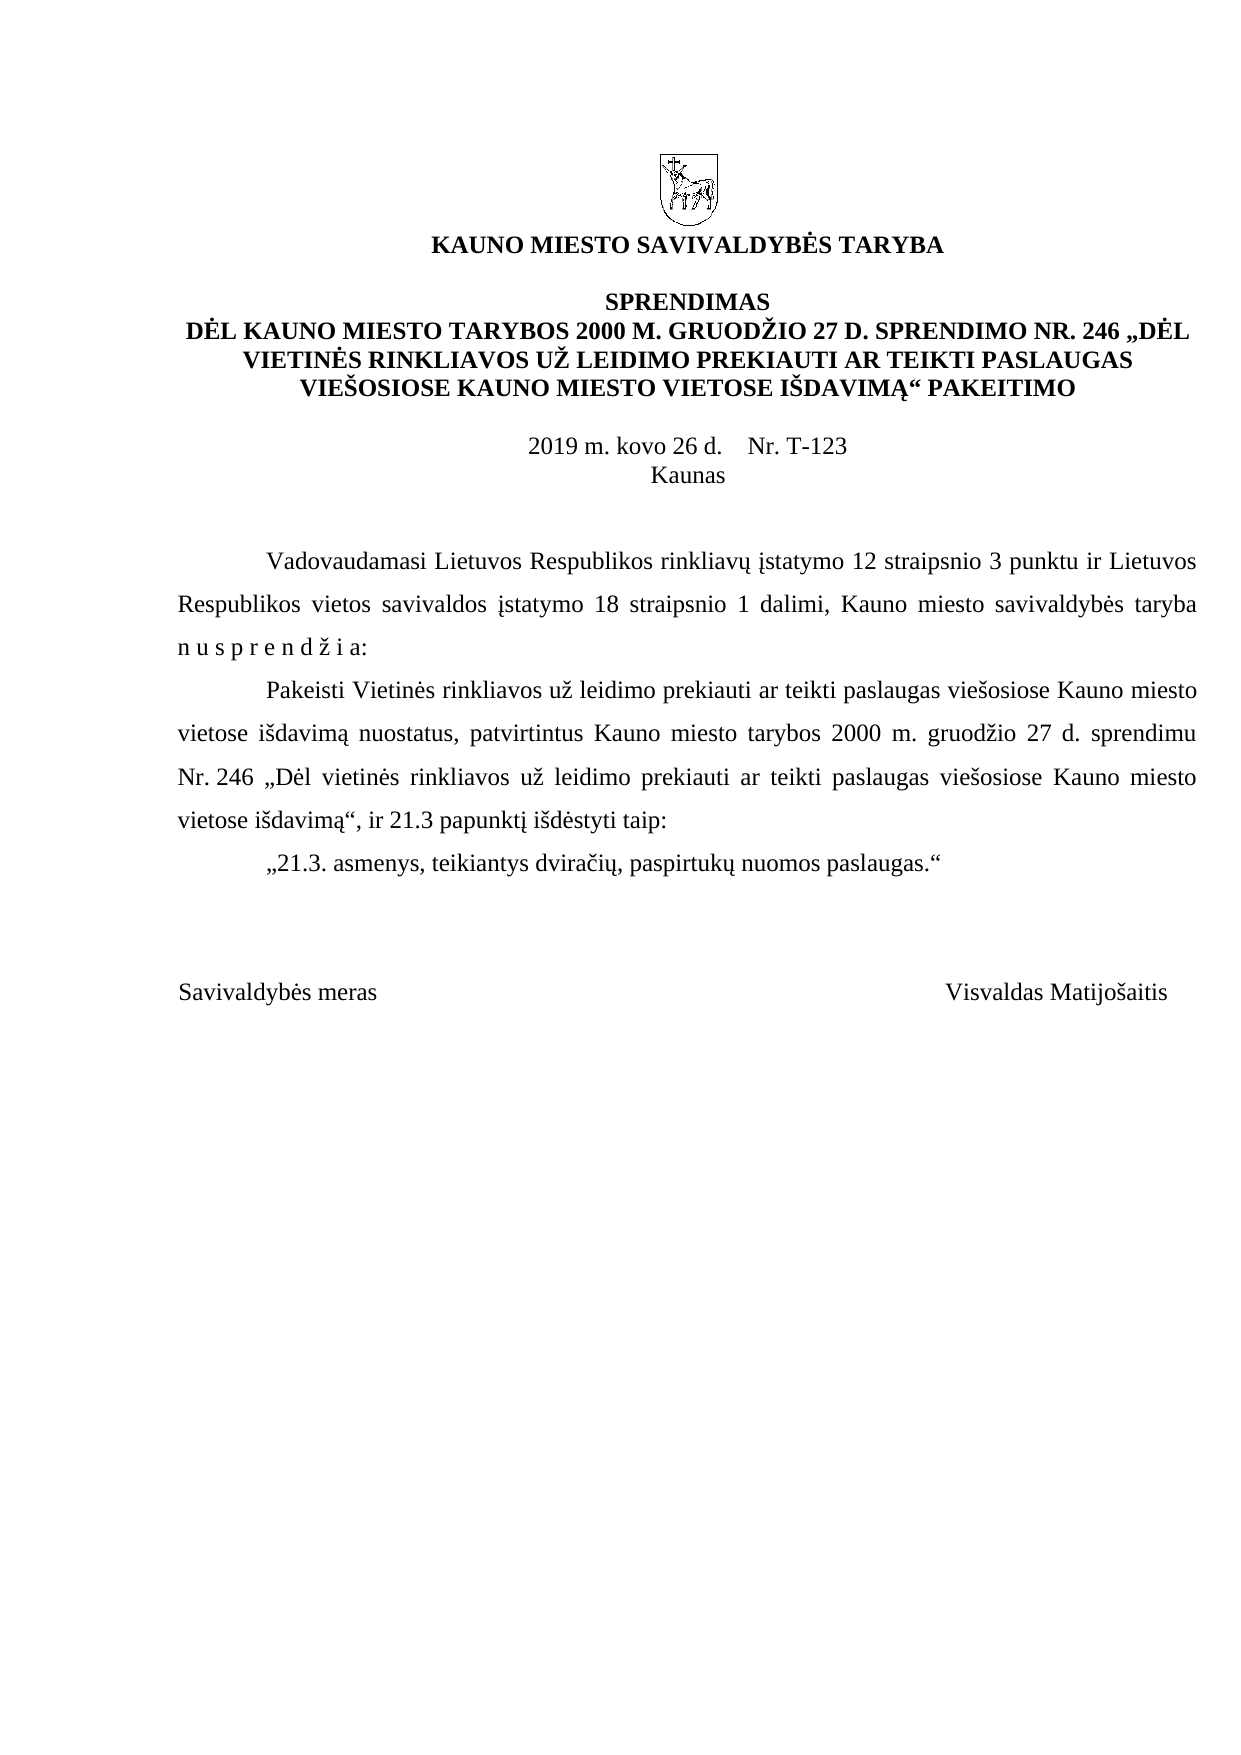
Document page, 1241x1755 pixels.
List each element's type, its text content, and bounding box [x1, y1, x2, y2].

text Kaunas [178, 460, 1198, 488]
text KAUNO MIESTO SAVIVALDYBĖS TARYBA [177, 230, 1198, 258]
text „21.3. asmenys, teikiantys dviračių, paspirtukų nuomos paslaugas.“ [177, 848, 1198, 877]
text Vadovaudamasi Lietuvos Respublikos rinkliavų įstatymo 12 straipsnio 3 punktu ir Lietuvos Respublikos vietos savivaldos įstatymo 18 straipsnio 1 dalimi, Kauno miesto savivaldybės taryba n u s p r e n d ž i a: [177, 546, 1198, 661]
text Savivaldybės meras Visvaldas Matijošaitis [178, 977, 1198, 1006]
text DĖL KAUNO MIESTO TARYBOS 2000 M. GRUODŽIO 27 D. SPRENDIMO NR. 246 „DĖL VIETINĖS RINKLIAVOS UŽ LEIDIMO PREKIAUTI AR TEIKTI PASLAUGAS VIEŠOSIOSE KAUNO MIESTO VIETOSE IŠDAVIMĄ“ PAKEITIMO [178, 316, 1198, 402]
text SPRENDIMAS [177, 287, 1198, 316]
text Pakeisti Vietinės rinkliavos už leidimo prekiauti ar teikti paslaugas viešosiose Kauno miesto vietose išdavimą nuostatus, patvirtintus Kauno miesto tarybos 2000 m. gruodžio 27 d. sprendimu Nr. 246 „Dėl vietinės rinkliavos už leidimo prekiauti ar teikti paslaugas viešosiose Kauno miesto vietose išdavimą“, ir 21.3 papunktį išdėstyti taip: [177, 675, 1198, 833]
text 2019 m. kovo 26 d. Nr. T-123 [177, 431, 1198, 460]
